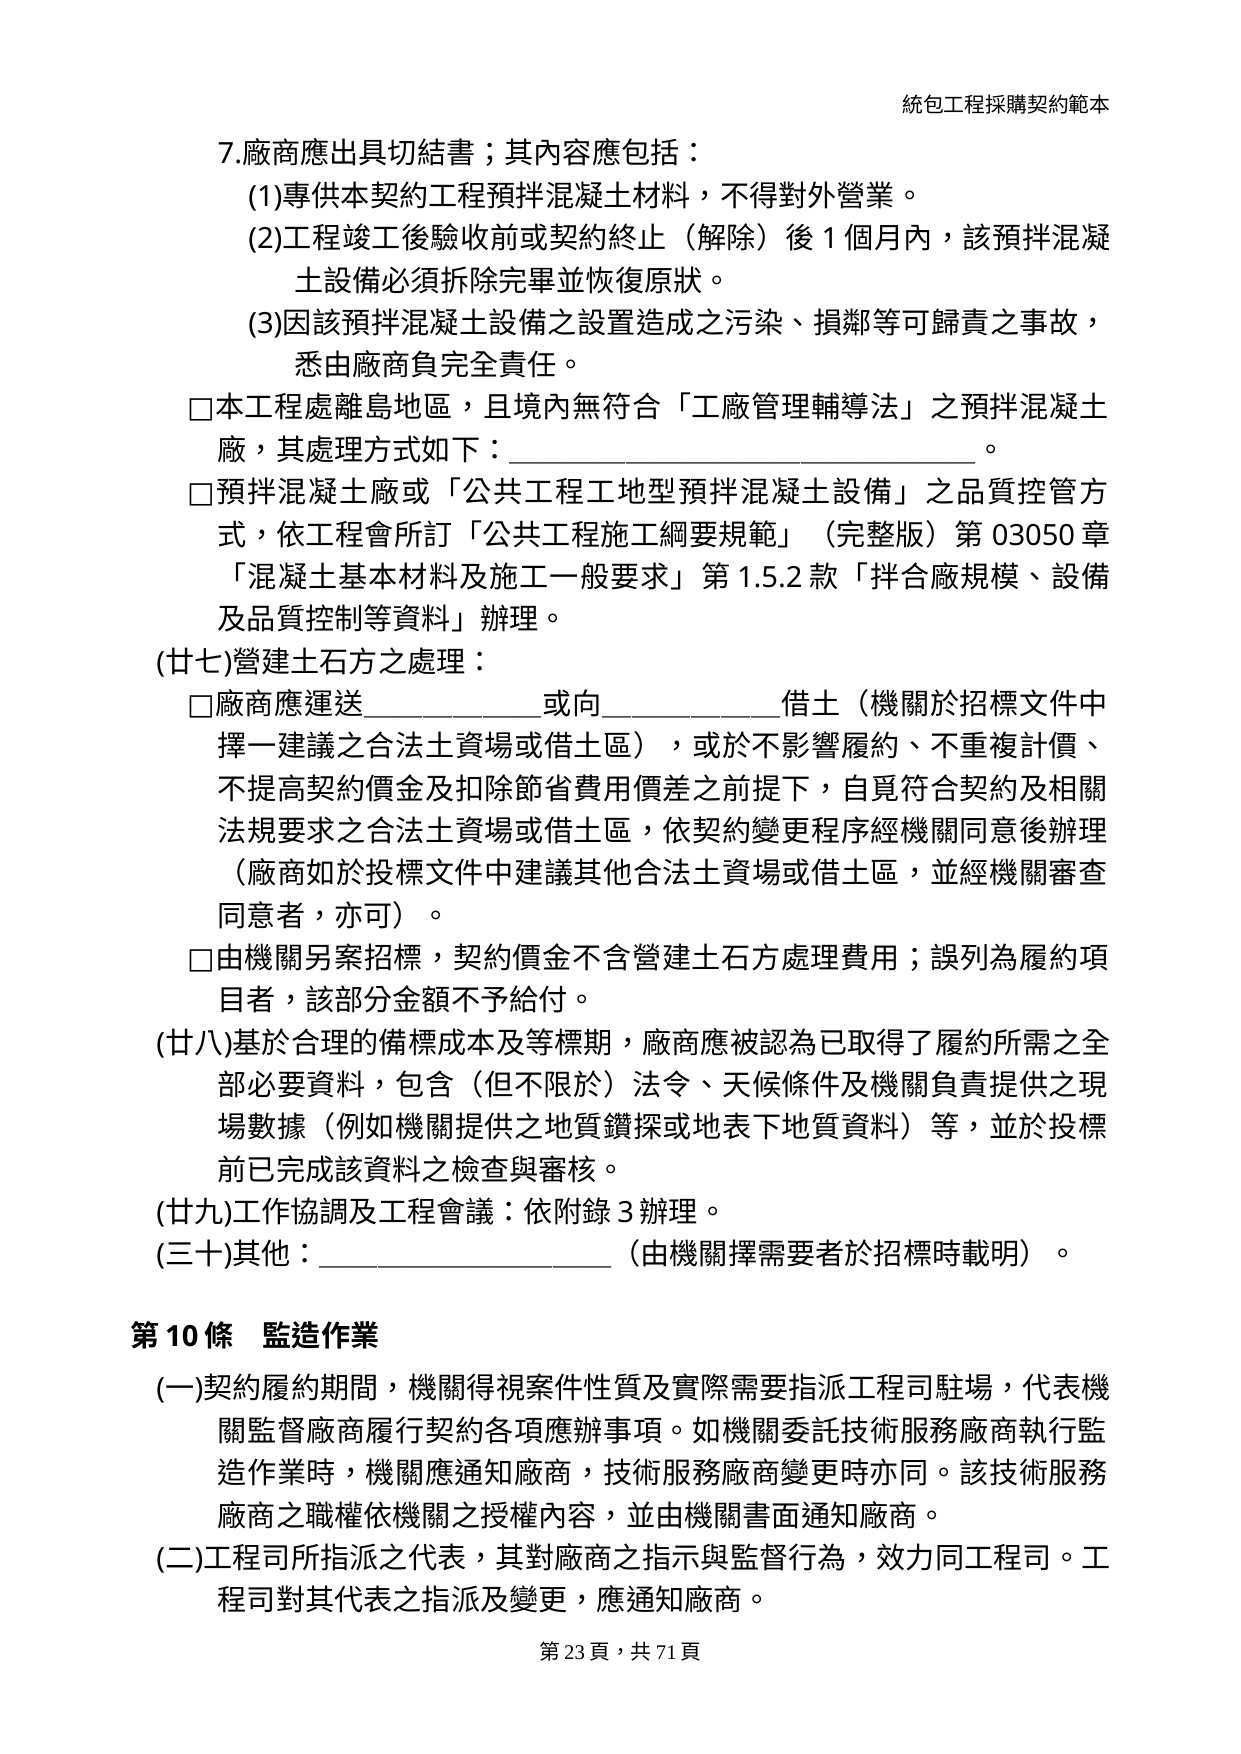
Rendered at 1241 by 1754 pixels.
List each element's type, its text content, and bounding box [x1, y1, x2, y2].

text (廿八)基於合理的備標成本及等標期，廠商應被認為已取得了履約所需之全部必要資料，包含（但不限於）法令、天候條件及機關負責提供之現場數據（例如機關提供之地質鑽探或地表下地質資料）等，並於投標前已完成該資料之檢查與審核。 [156, 1019, 1110, 1188]
text □由機關另案招標，契約價金不含營建土石方處理費用；誤列為履約項目者，該部分金額不予給付。 [187, 934, 1110, 1019]
text 第10條 監造作業 [130, 1313, 1110, 1355]
text □預拌混凝土廠或「公共工程工地型預拌混凝土設備」之品質控管方式，依工程會所訂「公共工程施工綱要規範」（完整版）第03050章「混凝土基本材料及施工一般要求」第1.5.2款「拌合廠規模、設備及品質控制等資料」辦理。 [187, 469, 1110, 638]
text (三十)其他：＿＿＿＿＿＿＿＿＿＿（由機關擇需要者於招標時載明）。 [156, 1231, 1110, 1273]
text (二)工程司所指派之代表，其對廠商之指示與監督行為，效力同工程司。工程司對其代表之指派及變更，應通知廠商。 [156, 1534, 1110, 1619]
text 7.廠商應出具切結書；其內容應包括： [217, 130, 1110, 172]
text □本工程處離島地區，且境內無符合「工廠管理輔導法」之預拌混凝土廠，其處理方式如下：＿＿＿＿＿＿＿＿＿＿＿＿＿＿＿＿。 [187, 384, 1110, 469]
text (廿七)營建土石方之處理： [156, 638, 1110, 681]
text (3)因該預拌混凝土設備之設置造成之污染、損鄰等可歸責之事故，悉由廠商負完全責任。 [248, 299, 1110, 384]
text (一)契約履約期間，機關得視案件性質及實際需要指派工程司駐場，代表機關監督廠商履行契約各項應辦事項。如機關委託技術服務廠商執行監造作業時，機關應通知廠商，技術服務廠商變更時亦同。該技術服務廠商之職權依機關之授權內容，並由機關書面通知廠商。 [156, 1365, 1110, 1534]
text (廿九)工作協調及工程會議：依附錄3辦理。 [156, 1188, 1110, 1231]
text □廠商應運送＿＿＿＿＿＿或向＿＿＿＿＿＿借土（機關於招標文件中擇一建議之合法土資場或借土區），或於不影響履約、不重複計價、不提高契約價金及扣除節省費用價差之前提下，自覓符合契約及相關法規要求之合法土資場或借土區，依契約變更程序經機關同意後辦理（廠商如於投標文件中建議其他合法土資場或借土區，並經機關審查同意者，亦可）。 [187, 681, 1110, 934]
text (2)工程竣工後驗收前或契約終止（解除）後1個月內，該預拌混凝土設備必須拆除完畢並恢復原狀。 [248, 215, 1110, 299]
text (1)專供本契約工程預拌混凝土材料，不得對外營業。 [248, 172, 1110, 215]
